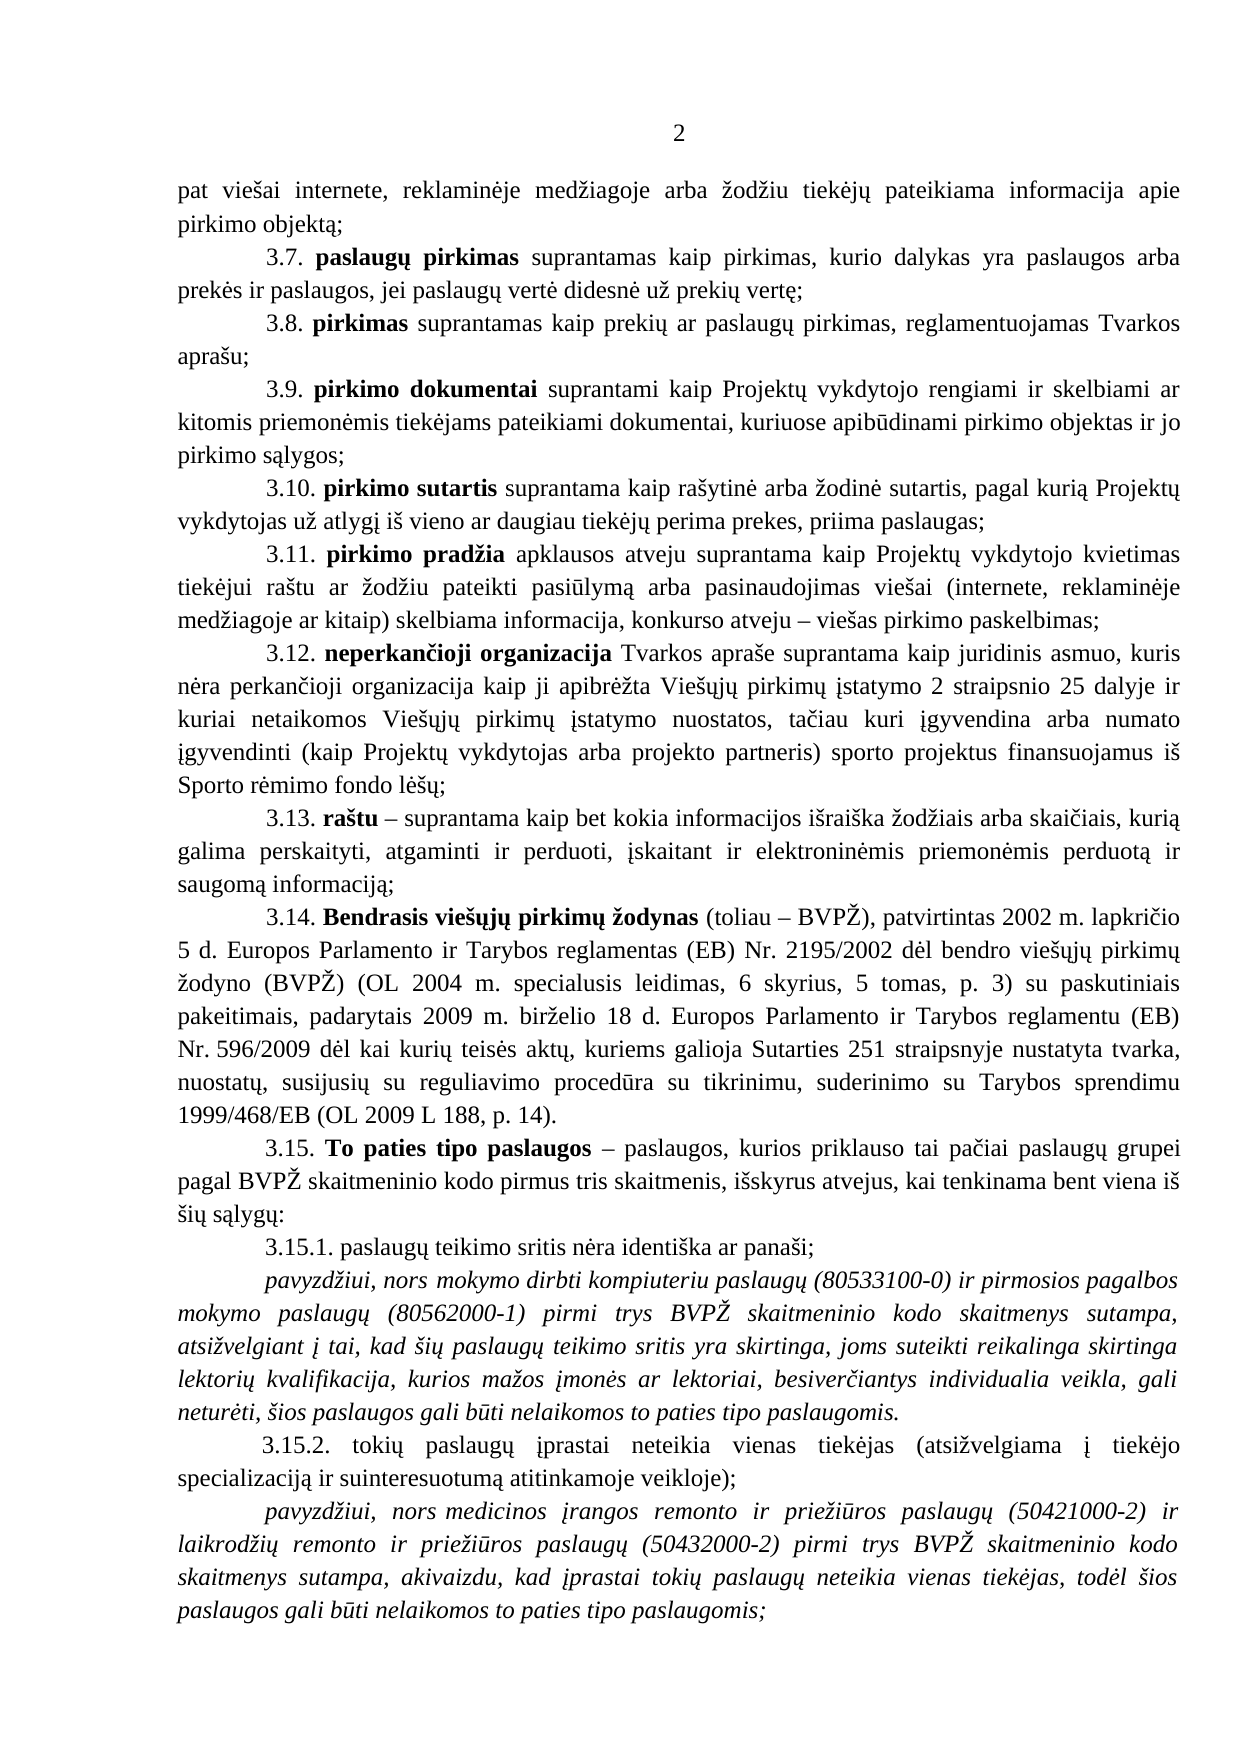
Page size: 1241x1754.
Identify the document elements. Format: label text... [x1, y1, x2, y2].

text 3.8. pirkimas suprantamas kaip prekių ar paslaugų pirkimas, reglamentuojamas Tvarkos aprašu; [177, 308, 1181, 369]
text 3.13. raštu – suprantama kaip bet kokia informacijos išraiška žodžiais arba skaičiais, kurią galima perskaityti, atgaminti ir perduoti, įskaitant ir elektroninėmis priemonėmis perduotą ir saugomą informaciją; [177, 803, 1181, 898]
text 3.11. pirkimo pradžia apklausos atveju suprantama kaip Projektų vykdytojo kvietimas tiekėjui raštu ar žodžiu pateikti pasiūlymą arba pasinaudojimas viešai (internete, reklaminėje medžiagoje ar kitaip) skelbiama informacija, konkurso atveju – viešas pirkimo paskelbimas; [177, 539, 1181, 634]
text 3.12. neperkančioji organizacija Tvarkos apraše suprantama kaip juridinis asmuo, kuris nėra perkančioji organizacija kaip ji apibrėžta Viešųjų pirkimų įstatymo 2 straipsnio 25 dalyje ir kuriai netaikomos Viešųjų pirkimų įstatymo nuostatos, tačiau kuri įgyvendina arba numato įgyvendinti (kaip Projektų vykdytojas arba projekto partneris) sporto projektus finansuojamus iš Sporto rėmimo fondo lėšų; [177, 638, 1181, 799]
text 3.9. pirkimo dokumentai suprantami kaip Projektų vykdytojo rengiami ir skelbiami ar kitomis priemonėmis tiekėjams pateikiami dokumentai, kuriuose apibūdinami pirkimo objektas ir jo pirkimo sąlygos; [177, 374, 1181, 468]
text 3.15.1. paslaugų teikimo sritis nėra identiška ar panaši; [177, 1232, 1181, 1261]
text 3.7. paslaugų pirkimas suprantamas kaip pirkimas, kurio dalykas yra paslaugos arba prekės ir paslaugos, jei paslaugų vertė didesnė už prekių vertę; [177, 242, 1181, 303]
text 3.10. pirkimo sutartis suprantama kaip rašytinė arba žodinė sutartis, pagal kurią Projektų vykdytojas už atlygį iš vieno ar daugiau tiekėjų perima prekes, priima paslaugas; [177, 473, 1181, 534]
text pat viešai internete, reklaminėje medžiagoje arba žodžiu tiekėjų pateikiama informacija apie pirkimo objektą; [177, 176, 1181, 237]
text 3.15. To paties tipo paslaugos – paslaugos, kurios priklauso tai pačiai paslaugų grupei pagal BVPŽ skaitmeninio kodo pirmus tris skaitmenis, išskyrus atvejus, kai tenkinama bent viena iš šių sąlygų: [177, 1133, 1181, 1228]
text 3.15.2. tokių paslaugų įprastai neteikia vienas tiekėjas (atsižvelgiama į tiekėjo specializaciją ir suinteresuotumą atitinkamoje veikloje); [177, 1430, 1181, 1492]
text pavyzdžiui, nors mokymo dirbti kompiuteriu paslaugų (80533100-0) ir pirmosios pagalbos mokymo paslaugų (80562000-1) pirmi trys BVPŽ skaitmeninio kodo skaitmenys sutampa, atsižvelgiant į tai, kad šių paslaugų teikimo sritis yra skirtinga, joms suteikti reikalinga skirtinga lektorių kvalifikacija, kurios mažos įmonės ar lektoriai, besiverčiantys individualia veikla, gali neturėti, šios paslaugos gali būti nelaikomos to paties tipo paslaugomis. [177, 1265, 1181, 1426]
text pavyzdžiui, nors medicinos įrangos remonto ir priežiūros paslaugų (50421000-2) ir laikrodžių remonto ir priežiūros paslaugų (50432000-2) pirmi trys BVPŽ skaitmeninio kodo skaitmenys sutampa, akivaizdu, kad įprastai tokių paslaugų neteikia vienas tiekėjas, todėl šios paslaugos gali būti nelaikomos to paties tipo paslaugomis; [177, 1496, 1181, 1624]
text 3.14. Bendrasis viešųjų pirkimų žodynas (toliau – BVPŽ), patvirtintas 2002 m. lapkričio 5 d. Europos Parlamento ir Tarybos reglamentas (EB) Nr. 2195/2002 dėl bendro viešųjų pirkimų žodyno (BVPŽ) (OL 2004 m. specialusis leidimas, 6 skyrius, 5 tomas, p. 3) su paskutiniais pakeitimais, padarytais 2009 m. birželio 18 d. Europos Parlamento ir Tarybos reglamentu (EB) Nr. 596/2009 dėl kai kurių teisės aktų, kuriems galioja Sutarties 251 straipsnyje nustatyta tvarka, nuostatų, susijusių su reguliavimo procedūra su tikrinimu, suderinimo su Tarybos sprendimu 1999/468/EB (OL 2009 L 188, p. 14). [177, 902, 1181, 1129]
